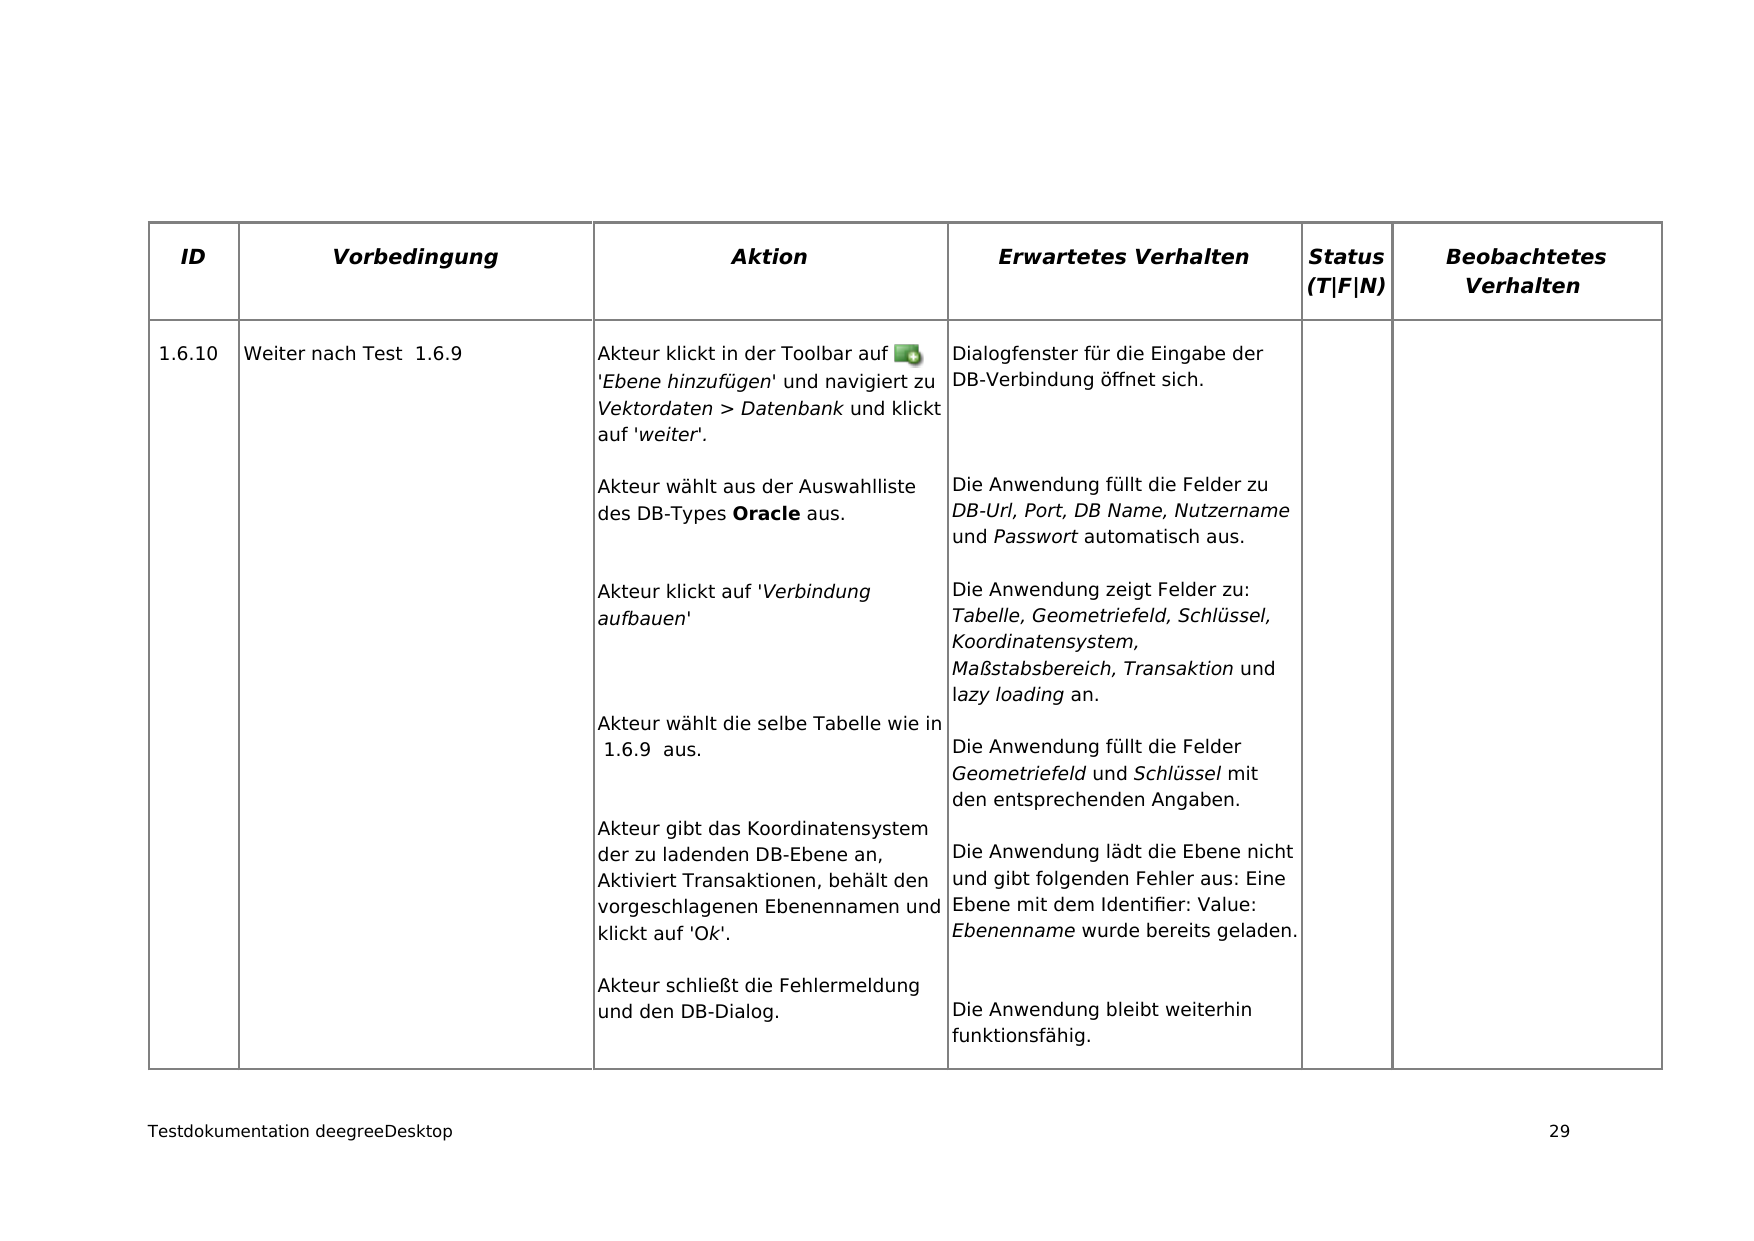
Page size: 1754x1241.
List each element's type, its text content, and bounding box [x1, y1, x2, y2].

table_cell [150, 321, 238, 1068]
table_header Erwartetes Verhalten [949, 224, 1301, 319]
table_header Status (T|F|N) [1303, 224, 1391, 319]
table_header Vorbedingung [240, 224, 592, 319]
table_cell Dialogfenster für die Eingabe der DB-Verbindung öffnet sich. Die Anwendung füllt die Felder zu DB-Url, Port, DB Name, Nutzername und Passwort automatisch aus. Die Anwendung zeigt Felder zu: Tabelle, Geometriefeld, Schlüssel, Koordinatensystem, Maßstabsbereich, Transaktion und lazy loading an. Die Anwendung füllt die Felder Geometriefeld und Schlüssel mit den entsprechenden Angaben. Die Anwendung lädt die Ebene nicht und gibt folgenden Fehler aus: Eine Ebene mit dem Identifier: Value: Ebenenname wurde bereits geladen. Die Anwendung bleibt weiterhin funktionsfähig. [949, 321, 1301, 1068]
table_cell [1303, 321, 1391, 1068]
picture [893, 343, 924, 368]
table_header ID [150, 224, 238, 319]
table_cell Akteur klickt in der Toolbar auf 'Ebene hinzufügen' und navigiert zu Vektordaten > Datenbank und klickt auf 'weiter'. Akteur wählt aus der Auswahlliste des DB-Types Oracle aus. Akteur klickt auf 'Verbindung aufbauen' Akteur wählt die selbe Tabelle wie in 1.6.9 aus. Akteur gibt das Koordinatensystem der zu ladenden DB-Ebene an, Aktiviert Transaktionen, behält den vorgeschlagenen Ebenennamen und klickt auf 'Ok'. Akteur schließt die Fehlermeldung und den DB-Dialog. [595, 321, 947, 1068]
table_cell [1394, 321, 1661, 1068]
table_header Beobachtetes Verhalten [1394, 224, 1661, 319]
table_cell Weiter nach Test 1.6.9 [240, 321, 592, 1068]
table_header Aktion [595, 224, 947, 319]
